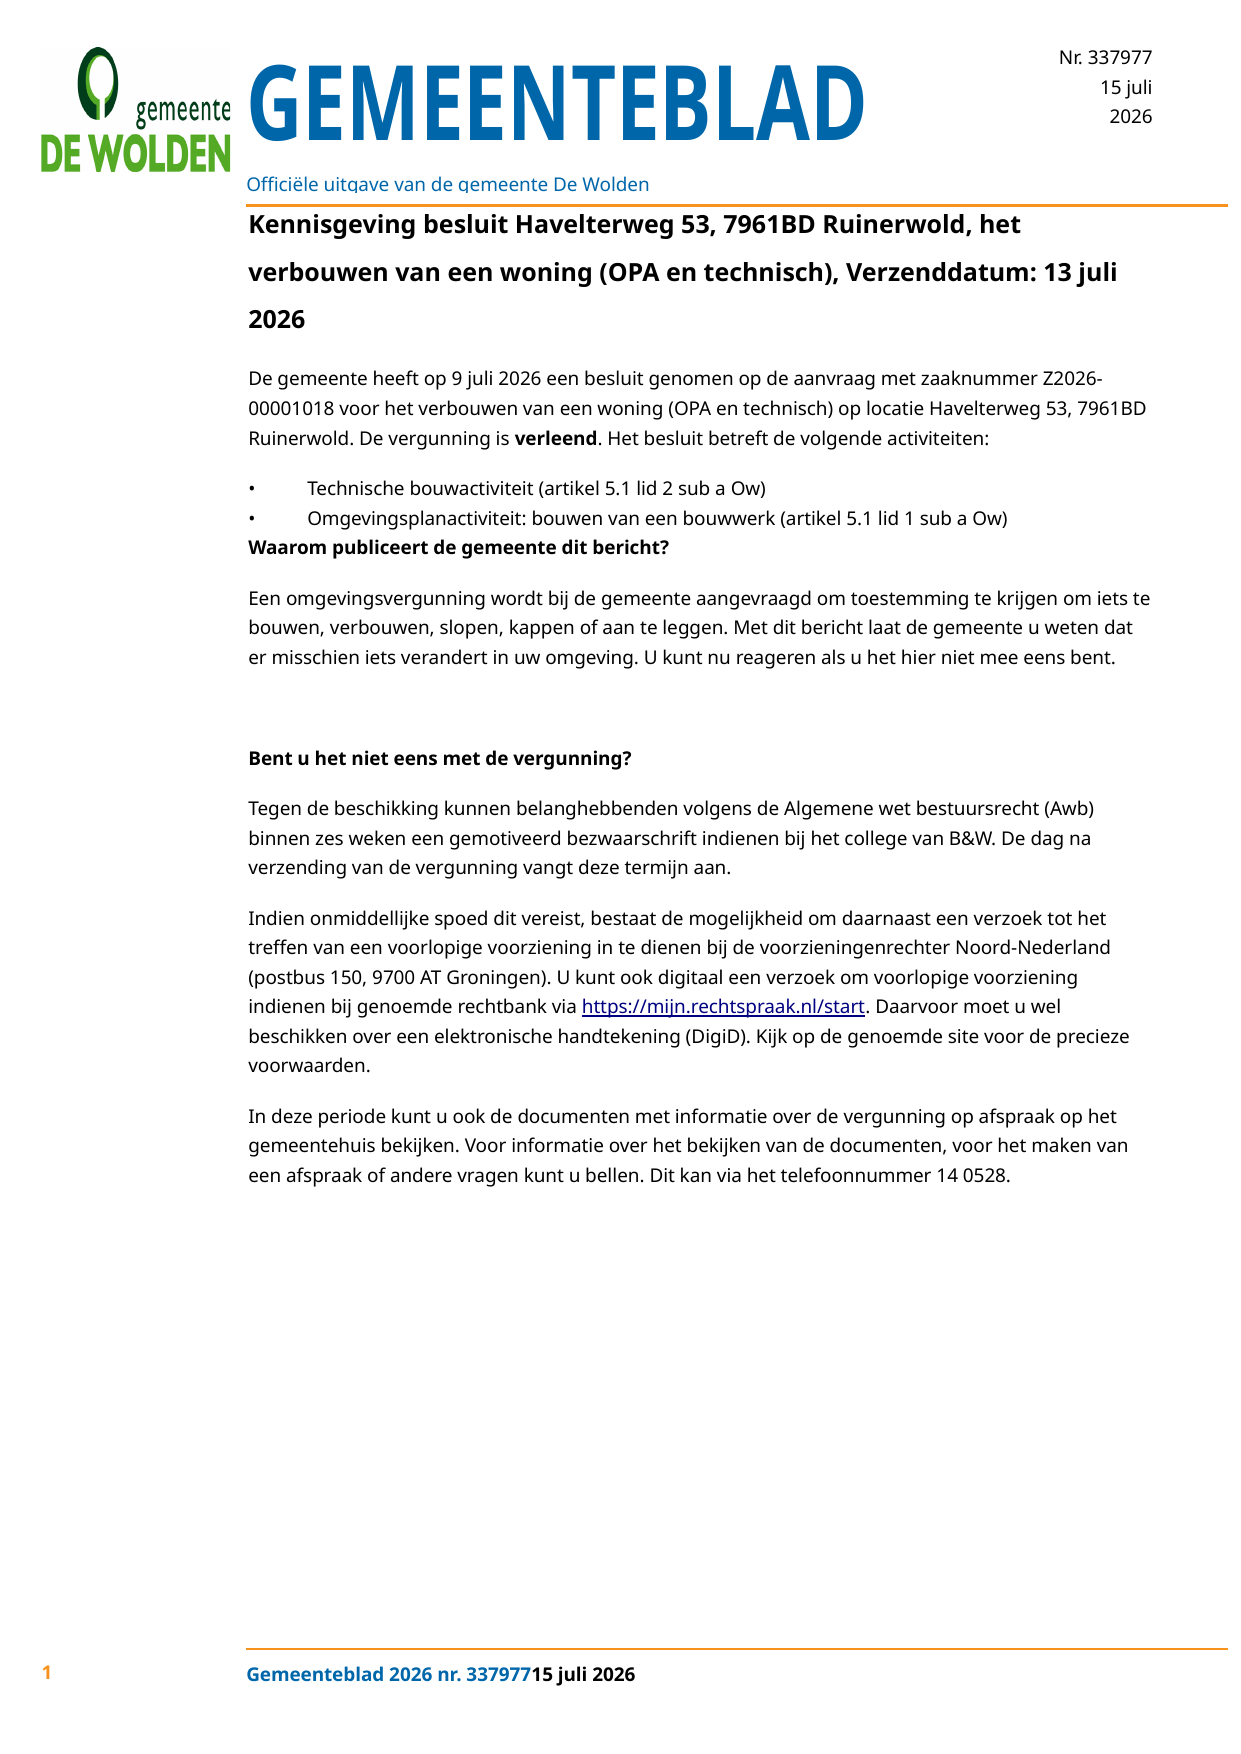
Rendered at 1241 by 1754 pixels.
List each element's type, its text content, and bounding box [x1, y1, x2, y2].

text Indien onmiddellijke spoed dit vereist, bestaat de mogelijkheid om daarnaast een verzoek tot het treffen van een voorlopige voorziening in te dienen bij de voorzieningenrechter Noord-Nederland (postbus 150, 9700 AT Groningen). U kunt ook digitaal een verzoek om voorlopige voorziening indienen bij genoemde rechtbank via https://mijn.rechtspraak.nl/start. Daarvoor moet u wel beschikken over een elektronische handtekening (DigiD). Kijk op de genoemde site voor de precieze voorwaarden. [248, 905, 1152, 1078]
list Omgevingsplanactiviteit: bouwen van een bouwwerk (artikel 5.1 lid 1 sub a Ow) [248, 505, 1152, 530]
text Bent u het niet eens met de vergunning? [248, 745, 1152, 770]
text Tegen de beschikking kunnen belanghebbenden volgens de Algemene wet bestuursrecht (Awb) binnen zes weken een gemotiveerd bezwaarschrift indienen bij het college van B&W. De dag na verzending van de vergunning vangt deze termijn aan. [248, 795, 1152, 880]
list Technische bouwactiviteit (artikel 5.1 lid 2 sub a Ow) [248, 475, 1152, 501]
text Waarom publiceert de gemeente dit bericht? [248, 534, 1152, 560]
text De gemeente heeft op 9 juli 2026 een besluit genomen op de aanvraag met zaaknummer Z2026-00001018 voor het verbouwen van een woning (OPA en technisch) op locatie Havelterweg 53, 7961BD Ruinerwold. De vergunning is verleend. Het besluit betreft de volgende activiteiten: [248, 366, 1152, 450]
text Een omgevingsvergunning wordt bij de gemeente aangevraagd om toestemming te krijgen om iets te bouwen, verbouwen, slopen, kappen of aan te leggen. Met dit bericht laat de gemeente u weten dat er misschien iets verandert in uw omgeving. U kunt nu reageren als u het hier niet mee eens bent. [248, 585, 1152, 669]
picture [41, 47, 231, 172]
text In deze periode kunt u ook de documenten met informatie over de vergunning op afspraak op het gemeentehuis bekijken. Voor informatie over het bekijken van de documenten, voor het maken van een afspraak of andere vragen kunt u bellen. Dit kan via het telefoonnummer 14 0528. [248, 1103, 1152, 1188]
text Kennisgeving besluit Havelterweg 53, 7961BD Ruinerwold, het verbouwen van een woning (OPA en technisch), Verzenddatum: 13 juli 2026 [248, 207, 1152, 336]
